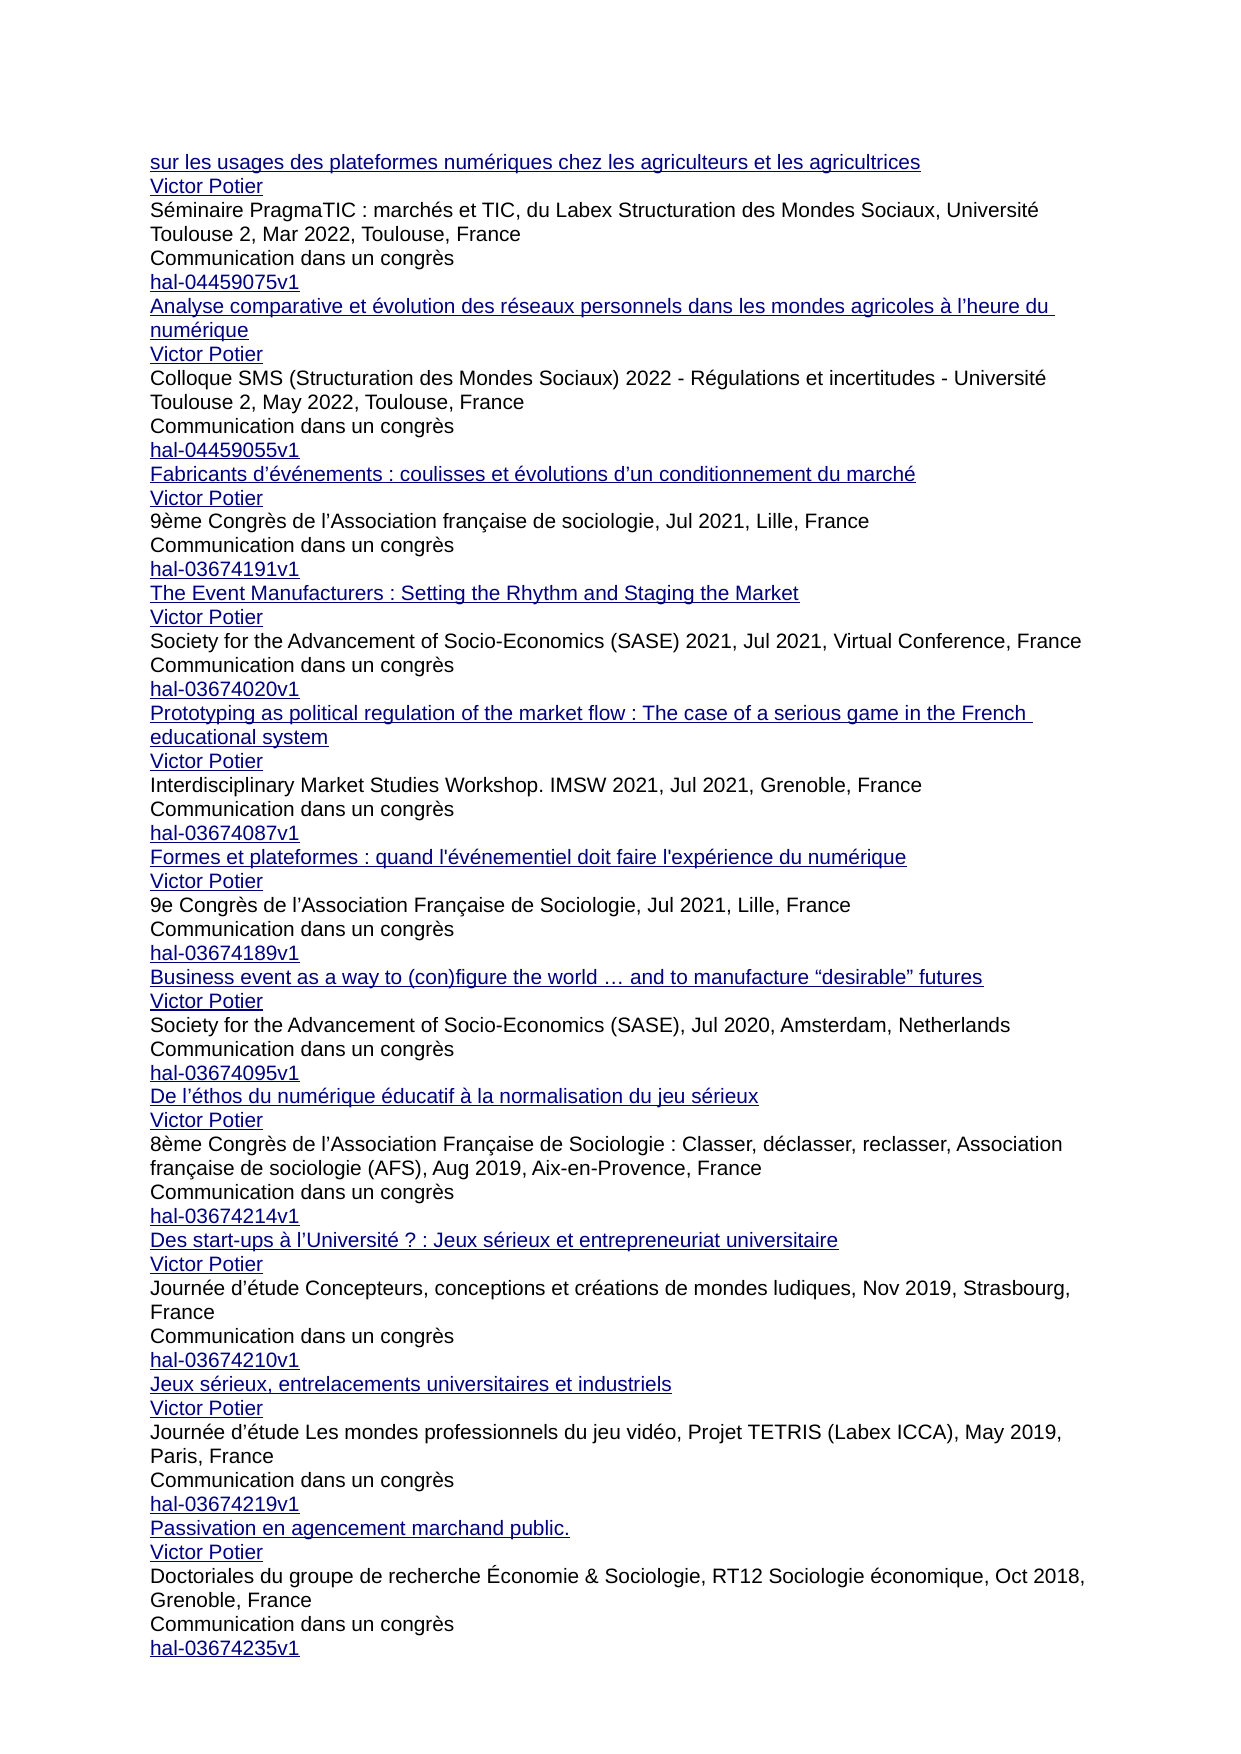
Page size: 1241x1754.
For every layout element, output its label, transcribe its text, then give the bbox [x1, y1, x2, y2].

table_cell Business event as a way to (con)figure the world … and to manufacture “desirable” futures Victor Potier Society for the Advancement of Socio-Economics (SASE), Jul 2020, Amsterdam, Netherlands Communication dans un congrès hal-03674095v1 [150, 965, 1090, 1084]
table_cell De l’éthos du numérique éducatif à la normalisation du jeu sérieux Victor Potier 8ème Congrès de l’Association Française de Sociologie : Classer, déclasser, reclasser, Association française de sociologie (AFS), Aug 2019, Aix-en-Provence, France Communication dans un congrès hal-03674214v1 [150, 1084, 1090, 1228]
table_cell The Event Manufacturers : Setting the Rhythm and Staging the Market Victor Potier Society for the Advancement of Socio-Economics (SASE) 2021, Jul 2021, Virtual Conference, France Communication dans un congrès hal-03674020v1 [150, 581, 1090, 701]
table_cell Jeux sérieux, entrelacements universitaires et industriels Victor Potier Journée d’étude Les mondes professionnels du jeu vidéo, Projet TETRIS (Labex ICCA), May 2019, Paris, France Communication dans un congrès hal-03674219v1 [150, 1372, 1090, 1516]
table_cell Passivation en agencement marchand public. Victor Potier Doctoriales du groupe de recherche Économie & Sociologie, RT12 Sociologie économique, Oct 2018, Grenoble, France Communication dans un congrès hal-03674235v1 [150, 1516, 1090, 1659]
table_cell Prototyping as political regulation of the market flow : The case of a serious game in the French educational system Victor Potier Interdisciplinary Market Studies Workshop. IMSW 2021, Jul 2021, Grenoble, France Communication dans un congrès hal-03674087v1 [150, 701, 1090, 845]
table_cell Analyse comparative et évolution des réseaux personnels dans les mondes agricoles à l’heure du numérique Victor Potier Colloque SMS (Structuration des Mondes Sociaux) 2022 - Régulations et incertitudes - Université Toulouse 2, May 2022, Toulouse, France Communication dans un congrès hal-04459055v1 [150, 294, 1090, 461]
table_cell Formes et plateformes : quand l'événementiel doit faire l'expérience du numérique Victor Potier 9e Congrès de l’Association Française de Sociologie, Jul 2021, Lille, France Communication dans un congrès hal-03674189v1 [150, 845, 1090, 964]
table_cell sur les usages des plateformes numériques chez les agriculteurs et les agricultrices Victor Potier Séminaire PragmaTIC : marchés et TIC, du Labex Structuration des Mondes Sociaux, Université Toulouse 2, Mar 2022, Toulouse, France Communication dans un congrès hal-04459075v1 [150, 150, 1090, 294]
table_cell Des start-ups à l’Université ? : Jeux sérieux et entrepreneuriat universitaire Victor Potier Journée d’étude Concepteurs, conceptions et créations de mondes ludiques, Nov 2019, Strasbourg, France Communication dans un congrès hal-03674210v1 [150, 1228, 1090, 1372]
table_cell Fabricants d’événements : coulisses et évolutions d’un conditionnement du marché Victor Potier 9ème Congrès de l’Association française de sociologie, Jul 2021, Lille, France Communication dans un congrès hal-03674191v1 [150, 461, 1090, 581]
